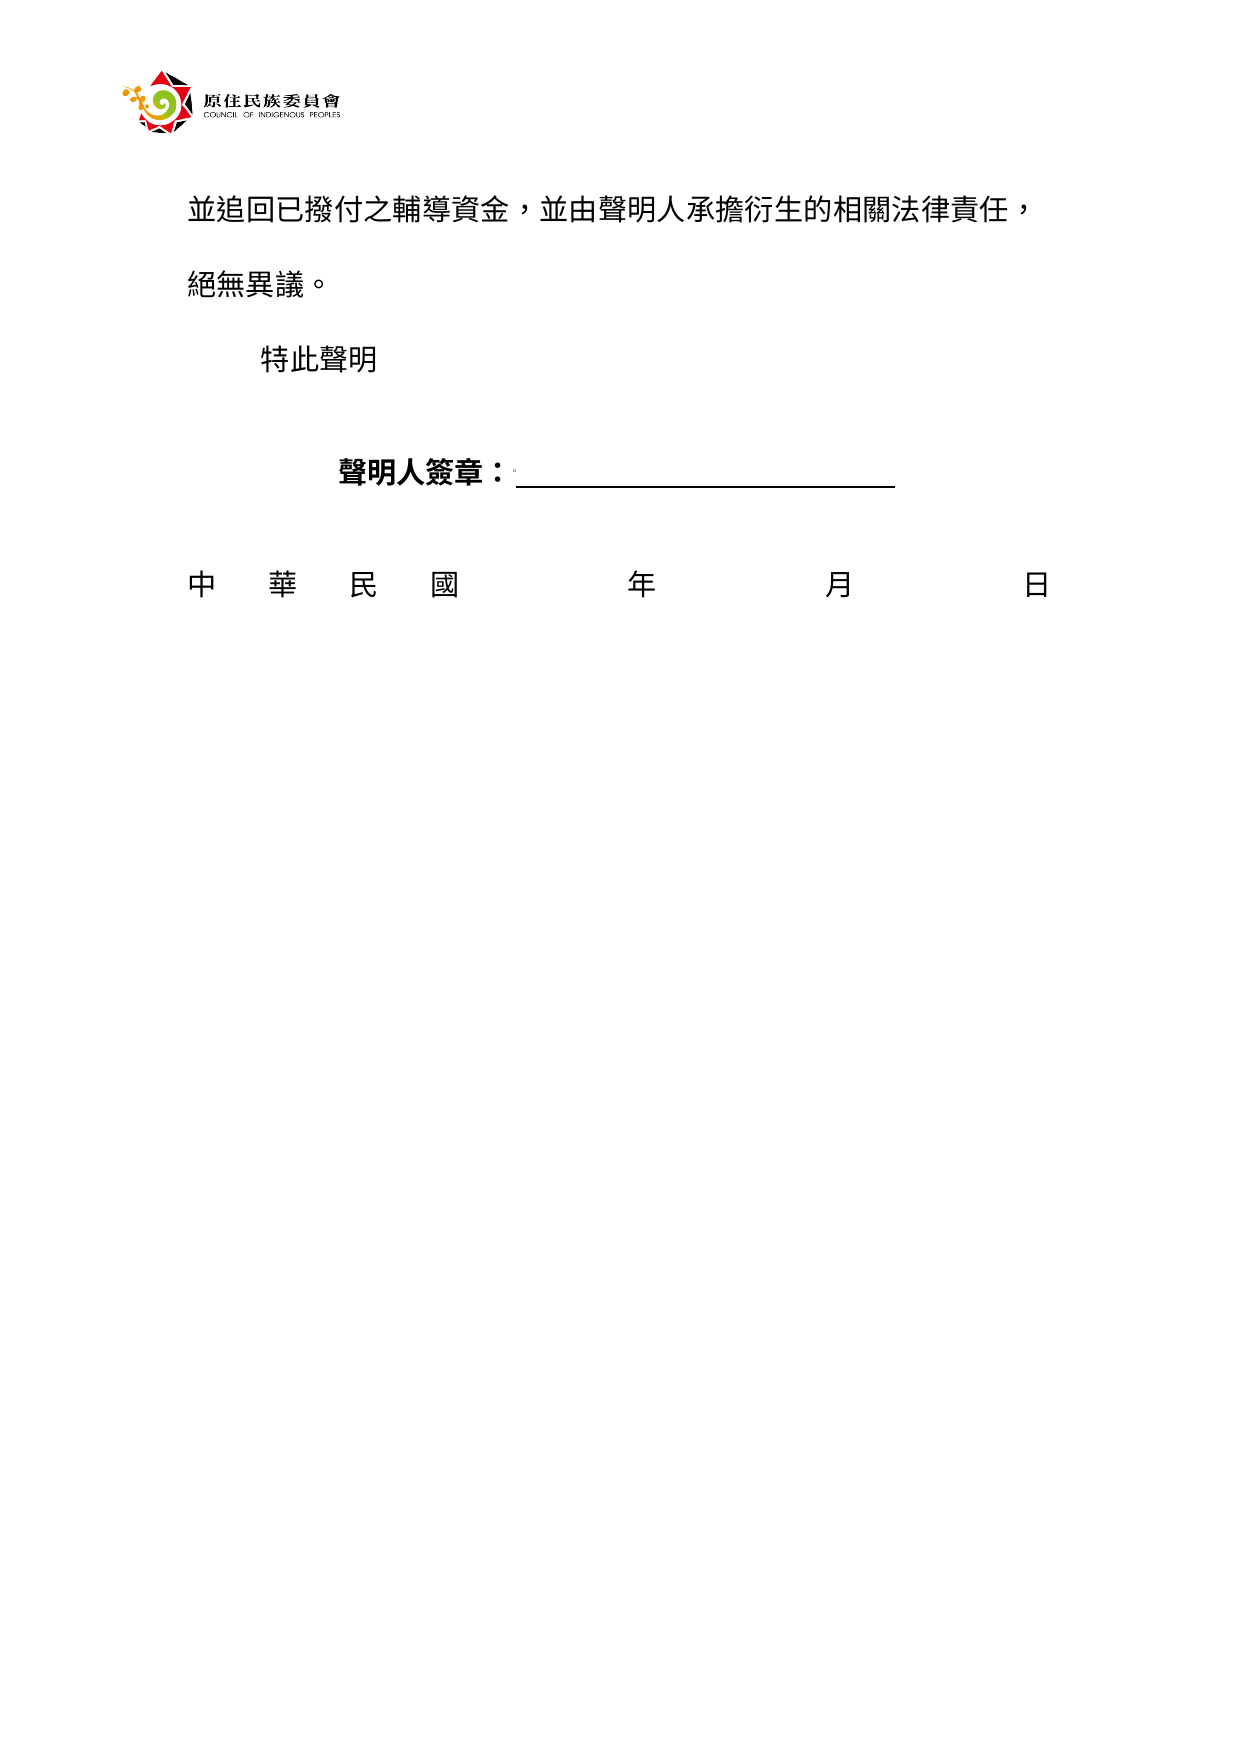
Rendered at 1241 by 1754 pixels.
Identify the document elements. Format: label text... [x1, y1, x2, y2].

text 聲明人同意在本申請案獲得核准前，如上述聲明之事實已有變動者，應立即以書面通知專案辦公室(財團法人中國生產力中心)；如有聲明不實、或應通知事項而未通知者，本會得駁回申請或解除契約，並追回已撥付之輔導資金，並由聲明人承擔衍生的相關法律責任，絕無異議。 [187, 164, 1040, 314]
text 特此聲明 [187, 314, 1053, 389]
text 聲明人簽章：U [187, 427, 1053, 502]
picture [114, 65, 344, 139]
text 中華民國 年 月 日 [187, 539, 1053, 614]
